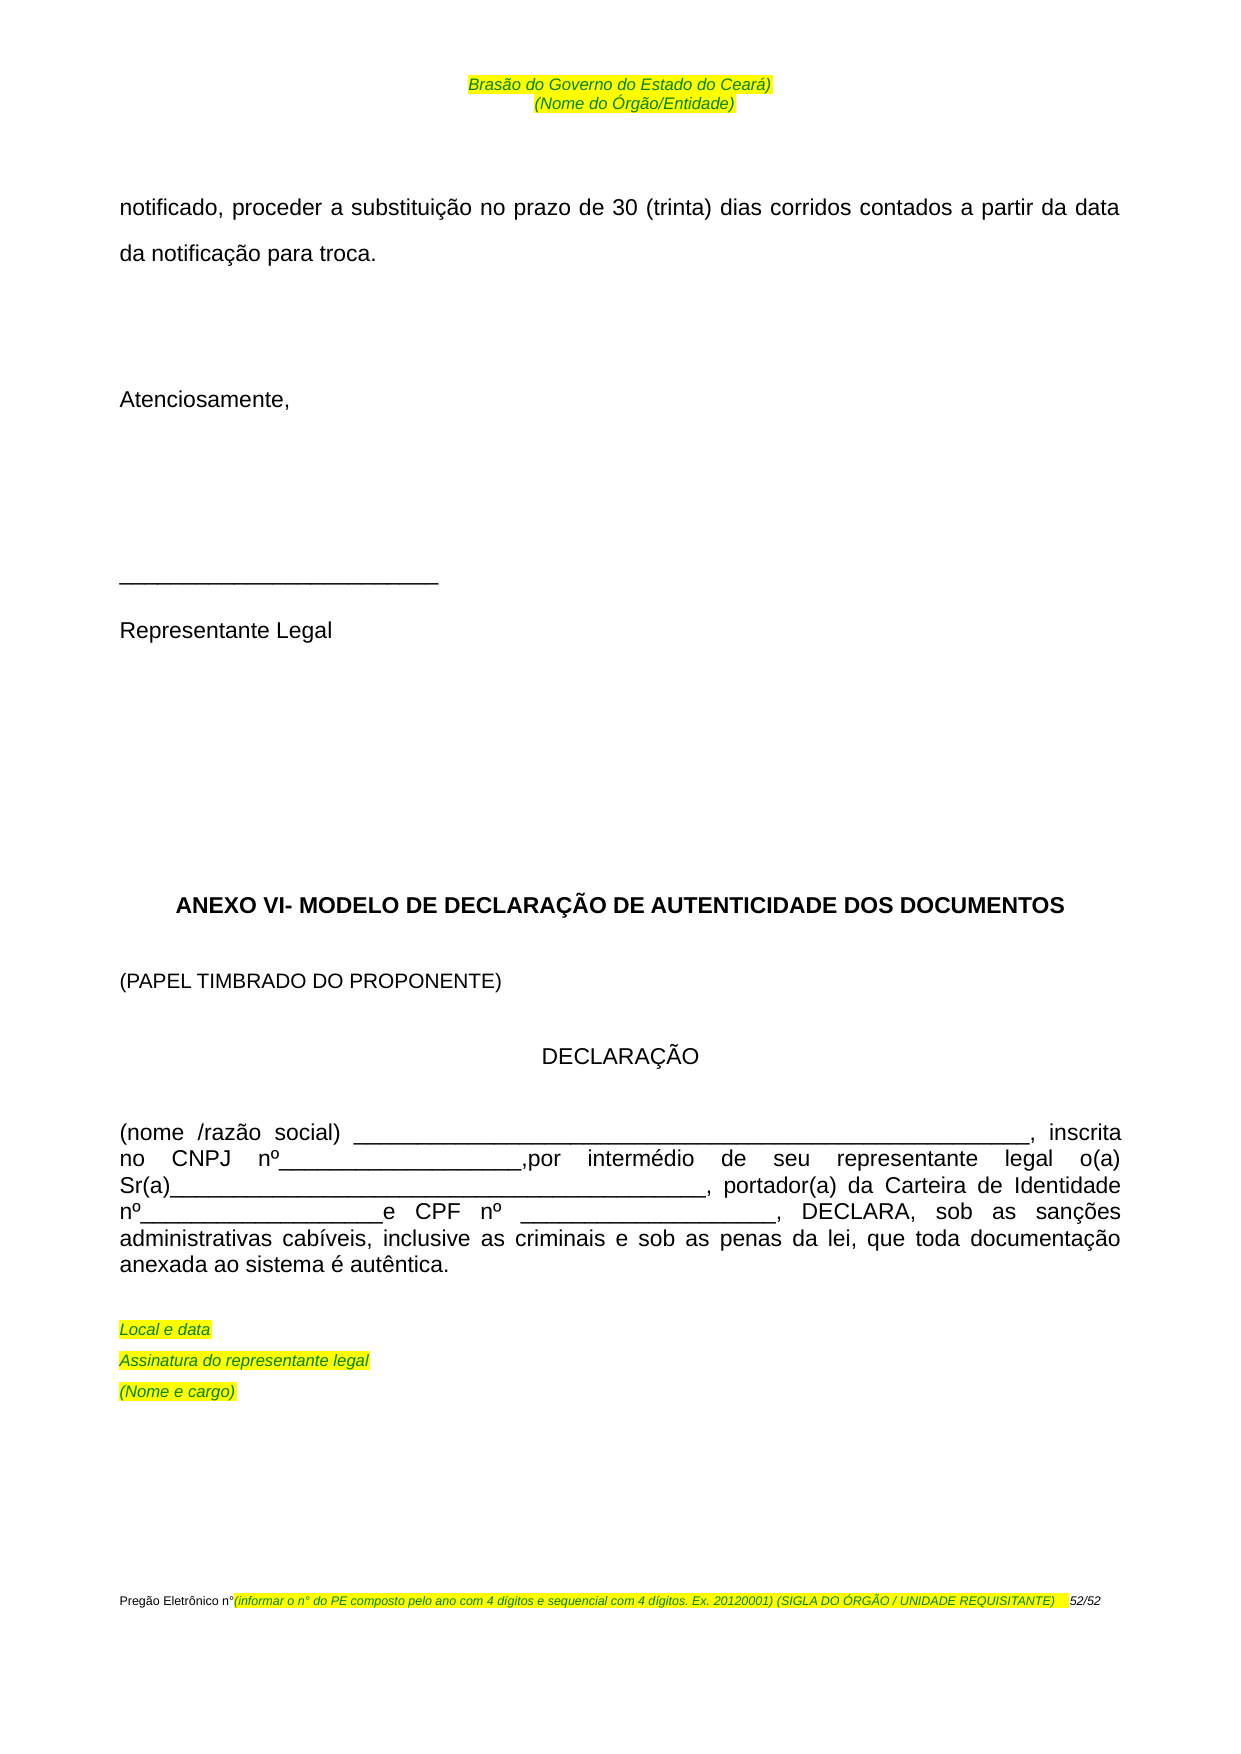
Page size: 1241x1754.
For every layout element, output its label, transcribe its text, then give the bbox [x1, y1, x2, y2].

text Assinatura do representante legal [119, 1351, 1121, 1370]
text (PAPEL TIMBRADO DO PROPONENTE) [119, 968, 1121, 992]
text Representante Legal [119, 617, 1121, 643]
text Atenciosamente, [119, 386, 1121, 413]
text DECLARAÇÃO [119, 1043, 1121, 1069]
text _________________________ [119, 559, 1121, 585]
text Local e data [119, 1320, 1121, 1339]
text ANEXO VI- MODELO DE DECLARAÇÃO DE AUTENTICIDADE DOS DOCUMENTOS [119, 892, 1121, 918]
text (Nome e cargo) [119, 1382, 1121, 1401]
text (nome /razão social) _____________________________________________________, inscrita no CNPJ nº___________________,por intermédio de seu representante legal o(a) Sr(a)__________________________________________, portador(a) da Carteira de Identidade nº___________________e CPF nº ____________________, DECLARA, sob as sanções administrativas cabíveis, inclusive as criminais e sob as penas da lei, que toda documentação anexada ao sistema é autêntica. [119, 1119, 1121, 1277]
text notificado, proceder a substituição no prazo de 30 (trinta) dias corridos contados a partir da data da notificação para troca. [119, 194, 1121, 266]
